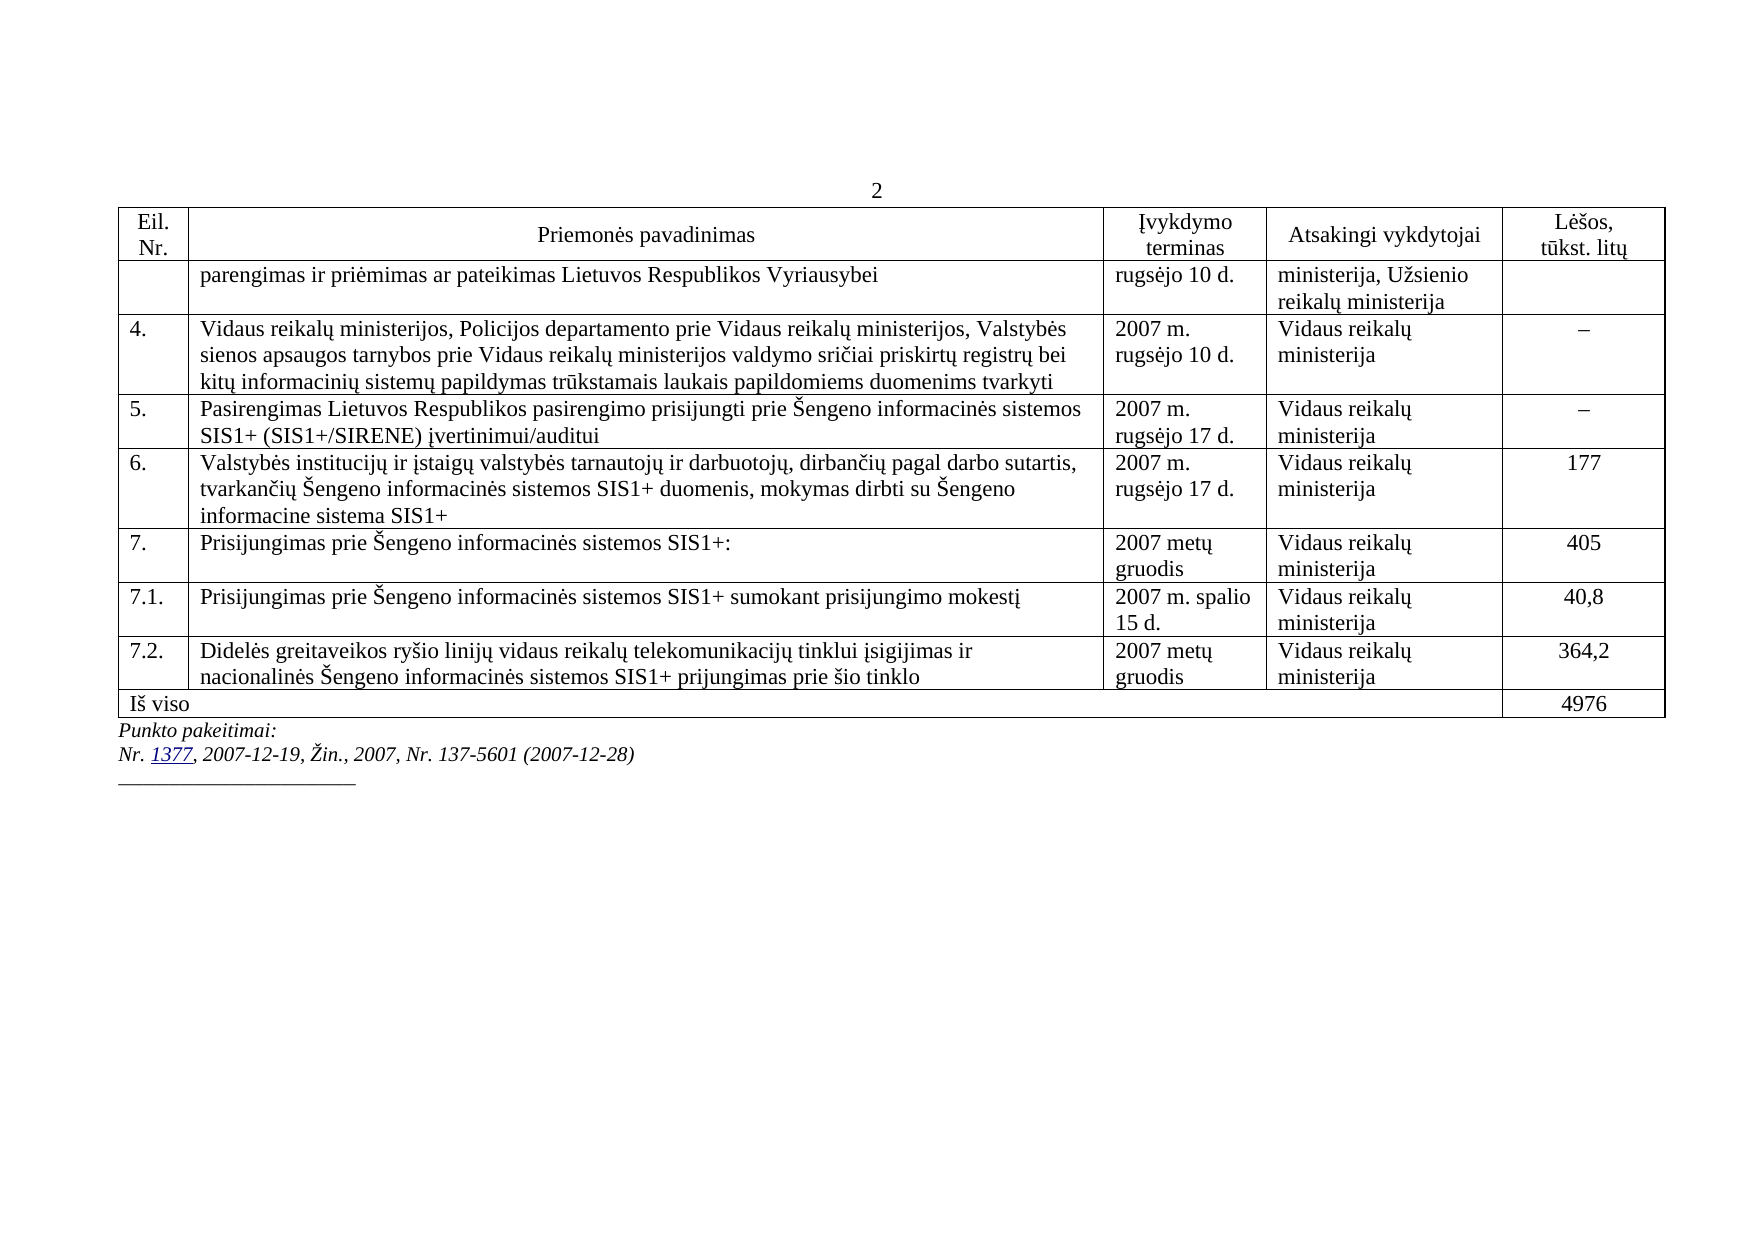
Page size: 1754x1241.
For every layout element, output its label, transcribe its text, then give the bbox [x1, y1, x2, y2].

table_cell [1503, 261, 1664, 314]
table_cell 2007 m. rugsėjo 17 d. [1104, 395, 1266, 448]
table_cell Vidaus reikalų ministerija [1267, 529, 1502, 582]
table_cell – [1503, 315, 1664, 394]
table_cell parengimas ir priėmimas ar pateikimas Lietuvos Respublikos Vyriausybei [189, 261, 1103, 314]
table_cell Prisijungimas prie Šengeno informacinės sistemos SIS1+: [189, 529, 1103, 582]
text Punkto pakeitimai: [118, 718, 1636, 742]
table_cell [119, 261, 188, 314]
table_cell 5. [119, 395, 188, 448]
table_cell Didelės greitaveikos ryšio linijų vidaus reikalų telekomunikacijų tinklui įsigijimas ir nacionalinės Šengeno informacinės sistemos SIS1+ prijungimas prie šio tinklo [189, 637, 1103, 689]
table_cell Vidaus reikalų ministerijos, Policijos departamento prie Vidaus reikalų ministerijos, Valstybės sienos apsaugos tarnybos prie Vidaus reikalų ministerijos valdymo sričiai priskirtų registrų bei kitų informacinių sistemų papildymas trūkstamais laukais papildomiems duomenims tvarkyti [189, 315, 1103, 394]
table_cell Vidaus reikalų ministerija [1267, 637, 1502, 689]
table_header Įvykdymo terminas [1104, 208, 1266, 260]
table_cell 2007 metų gruodis [1104, 637, 1266, 689]
table_cell Pasirengimas Lietuvos Respublikos pasirengimo prisijungti prie Šengeno informacinės sistemos SIS1+ (SIS1+/SIRENE) įvertinimui/auditui [189, 395, 1103, 448]
table_cell Valstybės institucijų ir įstaigų valstybės tarnautojų ir darbuotojų, dirbančių pagal darbo sutartis, tvarkančių Šengeno informacinės sistemos SIS1+ duomenis, mokymas dirbti su Šengeno informacine sistema SIS1+ [189, 449, 1103, 528]
table_cell 364,2 [1503, 637, 1664, 689]
table_cell – [1503, 395, 1664, 448]
table_cell rugsėjo 10 d. [1104, 261, 1266, 314]
table_cell 7. [119, 529, 188, 582]
table_cell Iš viso [119, 690, 1502, 717]
table_cell 2007 m. spalio 15 d. [1104, 583, 1266, 636]
table_cell 7.1. [119, 583, 188, 636]
table_header Atsakingi vykdytojai [1267, 208, 1502, 260]
table_cell 7.2. [119, 637, 188, 689]
table_cell 177 [1503, 449, 1664, 528]
table_cell 405 [1503, 529, 1664, 582]
table_cell 2007 metų gruodis [1104, 529, 1266, 582]
table_cell Vidaus reikalų ministerija [1267, 395, 1502, 448]
table_cell ministerija, Užsienio reikalų ministerija [1267, 261, 1502, 314]
table_header Lėšos, tūkst. litų [1503, 208, 1664, 260]
table_cell 2007 m. rugsėjo 10 d. [1104, 315, 1266, 394]
table_cell Vidaus reikalų ministerija [1267, 449, 1502, 528]
table_cell Vidaus reikalų ministerija [1267, 315, 1502, 394]
table_cell 4. [119, 315, 188, 394]
text ___________________ [118, 766, 1636, 789]
table_cell 40,8 [1503, 583, 1664, 636]
text Nr. 1377, 2007-12-19, Žin., 2007, Nr. 137-5601 (2007-12-28) [118, 742, 1636, 766]
table_cell 2007 m. rugsėjo 17 d. [1104, 449, 1266, 528]
table_cell 4976 [1503, 690, 1664, 717]
table_cell Prisijungimas prie Šengeno informacinės sistemos SIS1+ sumokant prisijungimo mokestį [189, 583, 1103, 636]
table_header Priemonės pavadinimas [189, 208, 1103, 260]
table_cell 6. [119, 449, 188, 528]
table_cell Vidaus reikalų ministerija [1267, 583, 1502, 636]
table_header Eil. Nr. [119, 208, 188, 260]
